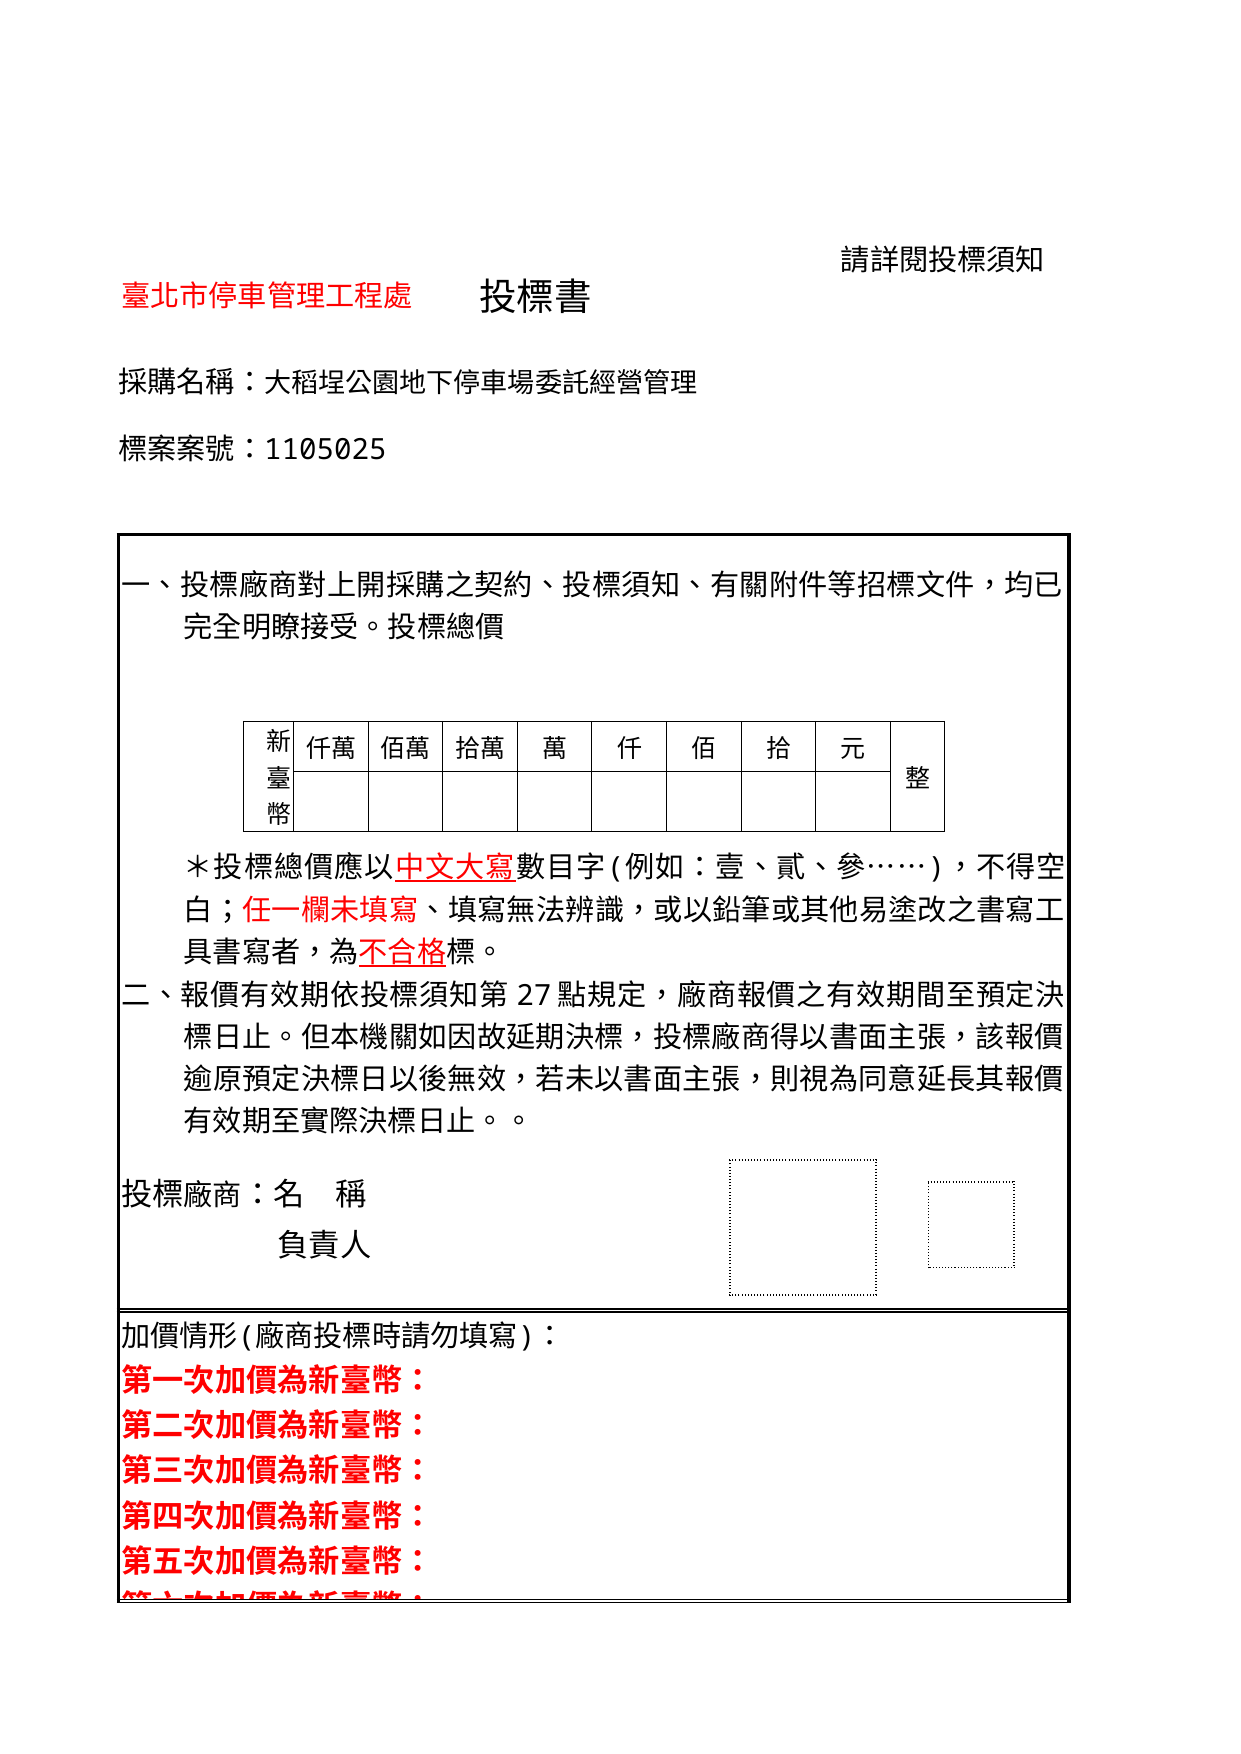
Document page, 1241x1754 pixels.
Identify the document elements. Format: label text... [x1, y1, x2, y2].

table_header 整 [891, 722, 944, 831]
table_cell [742, 772, 815, 831]
table_header 請詳閱投標須知 [809, 221, 1058, 346]
table_header 新臺幣 [244, 722, 293, 831]
table_header 拾 [742, 722, 815, 771]
table_header 投標書 [459, 221, 808, 346]
table_cell 加價情形(廠商投標時請勿填寫)： 第一次加價為新臺幣： 第二次加價為新臺幣： 第三次加價為新臺幣： 第四次加價為新臺幣： 第五次加價為新臺幣： 第六次加價為新臺幣： [120, 1313, 1067, 1598]
table_header [1071, 1271, 1146, 1682]
table_cell [816, 772, 890, 831]
text 採購名稱：大稻埕公園地下停車場委託經營管理 [118, 358, 1063, 401]
table_cell [667, 772, 741, 831]
table_cell [294, 772, 368, 831]
table_header 仟萬 [294, 722, 368, 771]
table_cell [369, 772, 442, 831]
table_header 臺北市停車管理工程處 [118, 221, 458, 346]
table_header 佰萬 [369, 722, 442, 771]
table_header 仟 [592, 722, 666, 771]
table_header 拾萬 [443, 722, 517, 771]
table_header 元 [816, 722, 890, 771]
table_cell [518, 772, 591, 831]
table_header 萬 [518, 722, 591, 771]
table_header [46, 1271, 115, 1714]
table_header 一、投標廠商對上開採購之契約、投標須知、有關附件等招標文件，均已完全明瞭接受。投標總價 ＊投標總價應以中文大寫數目字(例如：壹、貳、參……)，不得空白；任一欄未填寫、填寫無法辨識，或以鉛筆或其他易塗改之書寫工具書寫者，為不合格標。 二、報價有效期依投標須知第27點規定，廠商報價之有效期間至預定決標日止。但本機關如因故延期決標，投標廠商得以書面主張，該報價逾原預定決標日以後無效，若未以書面主張，則視為同意延長其報價有效期至實際決標日止。。 投標廠商：名 稱 負責人 [120, 536, 1067, 1308]
text 標案案號：1105025 [118, 426, 1122, 468]
table_header 佰 [667, 722, 741, 771]
table_cell [592, 772, 666, 831]
table_cell [443, 772, 517, 831]
